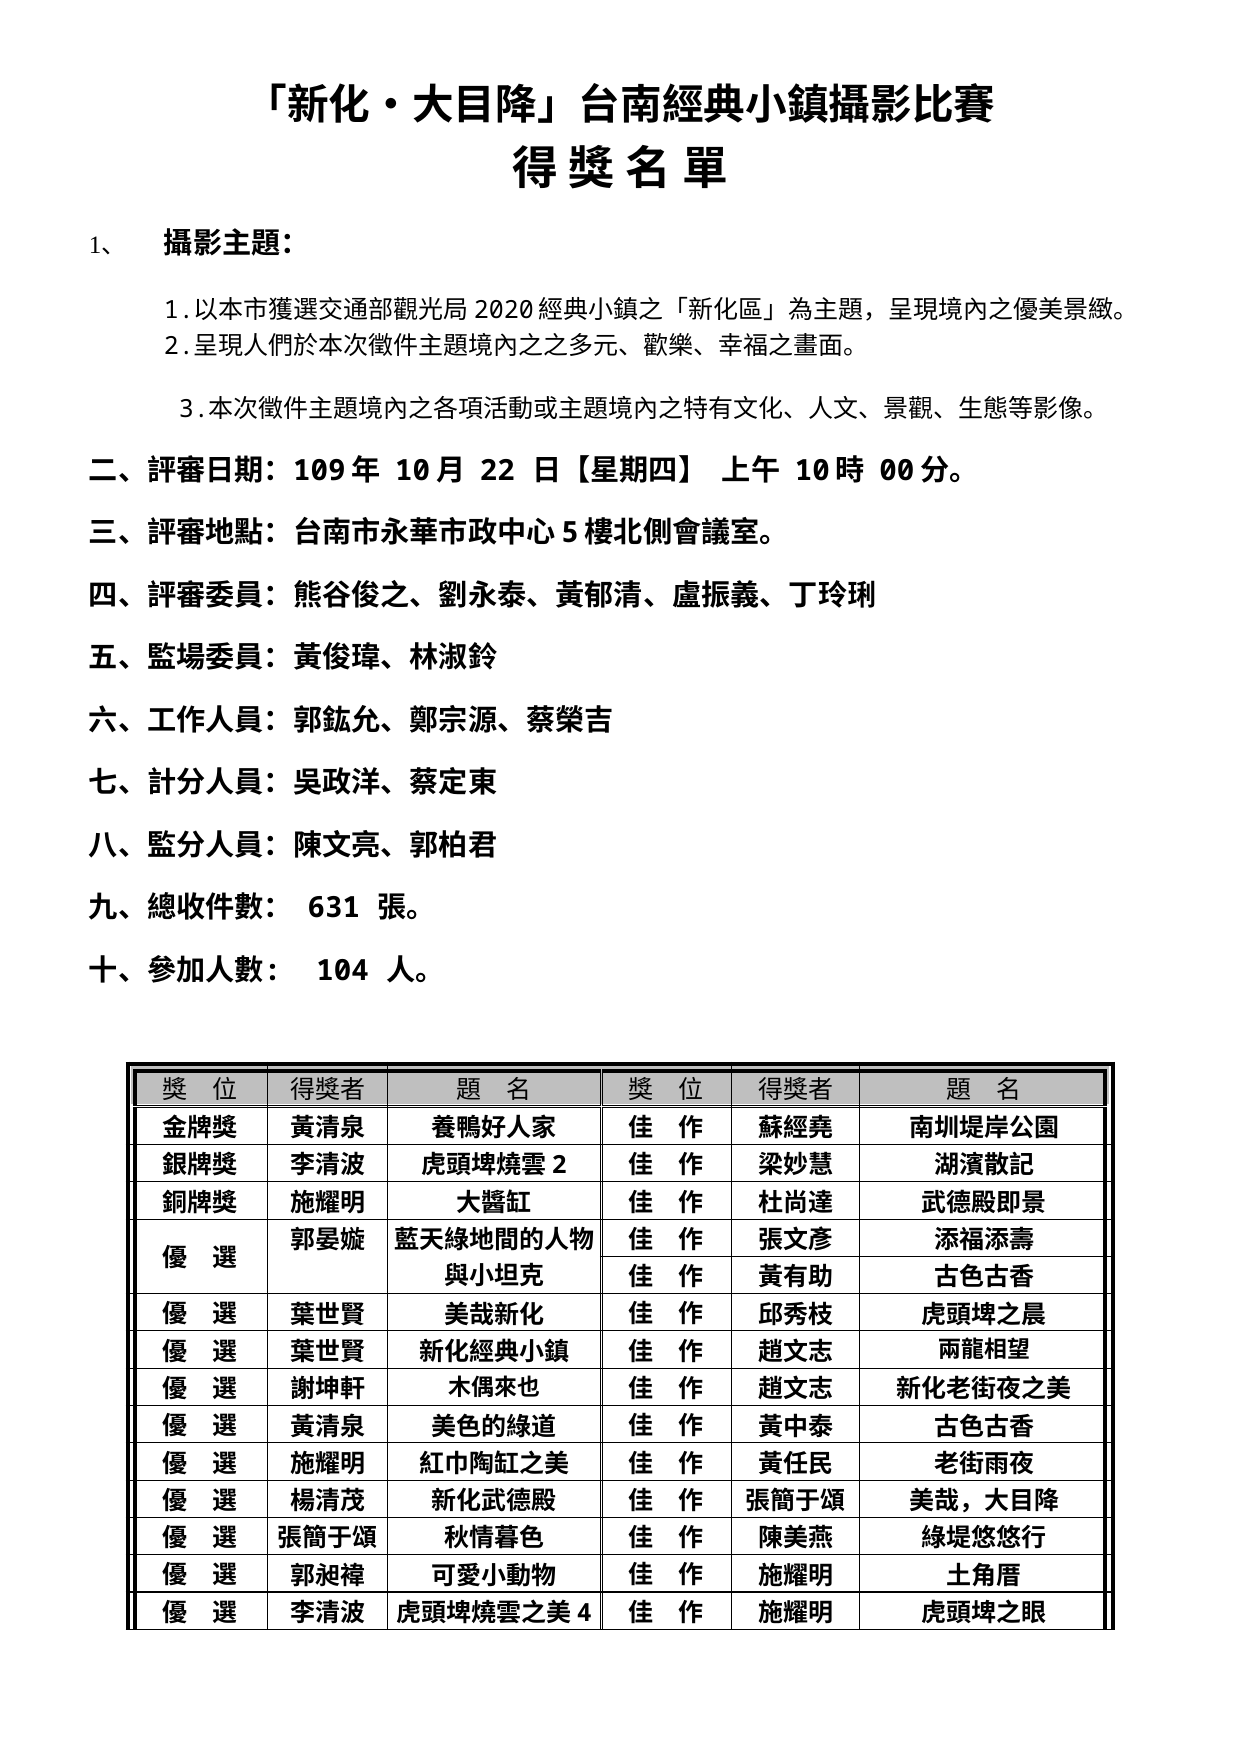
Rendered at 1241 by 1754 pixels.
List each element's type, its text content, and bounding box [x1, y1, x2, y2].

table_cell 佳 作 [603, 1481, 731, 1517]
table_cell 梁妙慧 [732, 1145, 859, 1181]
table_cell 優 選 [137, 1443, 267, 1479]
table_cell 佳 作 [603, 1369, 731, 1405]
table_cell 秋情暮色 [388, 1518, 600, 1554]
table_cell 杜尚達 [732, 1182, 859, 1218]
table_cell 養鴨好人家 [388, 1108, 600, 1144]
table_cell 葉世賢 [268, 1294, 387, 1330]
table_cell 新化武德殿 [388, 1481, 600, 1517]
table_cell 趙文志 [732, 1369, 859, 1405]
table_cell 李清波 [268, 1593, 387, 1629]
table_cell 張簡于頌 [732, 1481, 859, 1517]
table_cell 佳 作 [603, 1220, 731, 1256]
table_cell 土角厝 [860, 1555, 1103, 1591]
table_header 得獎者 [732, 1073, 859, 1104]
text 五、監場委員：黃俊瑋、林淑鈴 [89, 641, 1152, 674]
table_cell 虎頭埤燒雲之美4 [388, 1593, 600, 1629]
text 二、評審日期：109年 10月 22 日【星期四】 上午 10時 00分。 [89, 453, 1152, 487]
table_cell 謝坤軒 [268, 1369, 387, 1405]
table_cell 佳 作 [603, 1108, 731, 1144]
table_cell 張簡于頌 [268, 1518, 387, 1554]
text 3.本次徵件主題境內之各項活動或主題境內之特有文化、人文、景觀、生態等影像。 [89, 391, 1152, 424]
table_cell 優 選 [137, 1481, 267, 1517]
table_header 題 名 [860, 1066, 1109, 1104]
table_cell 虎頭埤之晨 [860, 1294, 1103, 1330]
table_cell 銅牌獎 [137, 1182, 267, 1218]
table_cell 美哉新化 [388, 1294, 600, 1330]
table_cell 新化老街夜之美 [860, 1369, 1103, 1405]
table_cell 佳 作 [603, 1443, 731, 1479]
table_cell 黃有助 [732, 1257, 859, 1293]
table_cell 藍天綠地間的人物與小坦克 [388, 1220, 600, 1293]
table_cell 銀牌獎 [137, 1145, 267, 1181]
table_cell 紅巾陶缸之美 [388, 1443, 600, 1479]
table_cell 佳 作 [603, 1294, 731, 1330]
table_cell 佳 作 [603, 1182, 731, 1218]
table_cell 優 選 [137, 1593, 267, 1629]
table_cell 蘇經堯 [732, 1108, 859, 1144]
text 六、工作人員：郭鈜允、鄭宗源、蔡榮吉 [89, 703, 1152, 737]
table_cell 優 選 [137, 1555, 267, 1591]
table_cell 木偶來也 [388, 1369, 600, 1405]
table_cell 優 選 [137, 1406, 267, 1442]
table_header 獎 位 [603, 1073, 731, 1104]
table_cell 葉世賢 [268, 1331, 387, 1368]
table_header 獎 位 [131, 1066, 267, 1104]
text 九、總收件數： 631 張。 [89, 891, 1152, 924]
table_cell 湖濱散記 [860, 1145, 1103, 1181]
table_cell 新化經典小鎮 [388, 1331, 600, 1368]
table_cell 武德殿即景 [860, 1182, 1103, 1218]
table_cell 張文彥 [732, 1220, 859, 1256]
table_header 題 名 [388, 1073, 600, 1104]
table_cell 施耀明 [268, 1182, 387, 1218]
table_cell 優 選 [137, 1369, 267, 1405]
table_cell 美色的綠道 [388, 1406, 600, 1442]
table_cell 綠堤悠悠行 [860, 1518, 1103, 1554]
table_cell 黃中泰 [732, 1406, 859, 1442]
table_cell 優 選 [137, 1220, 267, 1293]
table_cell 優 選 [137, 1294, 267, 1330]
text 2.呈現人們於本次徵件主題境內之之多元、歡樂、幸福之畫面。 [164, 325, 1152, 362]
text 七、計分人員：吳政洋、蔡定東 [89, 766, 1152, 799]
table_cell 陳美燕 [732, 1518, 859, 1554]
text 「新化‧大目降」台南經典小鎮攝影比賽 [89, 71, 1152, 131]
text 得獎名單 [89, 131, 1152, 197]
table_cell 大醬缸 [388, 1182, 600, 1218]
table_cell 黃清泉 [268, 1108, 387, 1144]
table_cell 趙文志 [732, 1331, 859, 1368]
table_cell 佳 作 [603, 1257, 731, 1293]
table_cell 可愛小動物 [388, 1555, 600, 1591]
table_cell 虎頭埤燒雲2 [388, 1145, 600, 1181]
table_cell 黃任民 [732, 1443, 859, 1479]
text 三、評審地點：台南市永華市政中心5樓北側會議室。 [89, 516, 1152, 549]
table_cell 佳 作 [603, 1145, 731, 1181]
list 攝影主題： [89, 227, 1152, 260]
table_cell 施耀明 [268, 1443, 387, 1479]
table_cell 金牌獎 [137, 1108, 267, 1144]
table_cell 南圳堤岸公園 [860, 1108, 1103, 1144]
table_cell 佳 作 [603, 1331, 731, 1368]
text 1.以本市獲選交通部觀光局2020經典小鎮之「新化區」為主題，呈現境內之優美景緻。 [164, 289, 1152, 325]
table_cell 古色古香 [860, 1257, 1103, 1293]
table_cell 郭昶褘 [268, 1555, 387, 1591]
table_cell 黃清泉 [268, 1406, 387, 1442]
text 四、評審委員：熊谷俊之、劉永泰、黃郁清、盧振義、丁玲琍 [89, 578, 1152, 612]
table_cell 虎頭埤之眼 [860, 1593, 1103, 1629]
table_cell 優 選 [137, 1331, 267, 1368]
table_header 得獎者 [268, 1073, 387, 1104]
table_cell 美哉，大目降 [860, 1481, 1103, 1517]
table_cell 佳 作 [603, 1518, 731, 1554]
table_cell 施耀明 [732, 1555, 859, 1591]
table_cell 添福添壽 [860, 1220, 1103, 1256]
table_cell 李清波 [268, 1145, 387, 1181]
text 八、監分人員：陳文亮、郭柏君 [89, 828, 1152, 862]
table_cell 郭晏嫙 [268, 1220, 387, 1293]
table_cell 佳 作 [603, 1406, 731, 1442]
table_cell 優 選 [137, 1518, 267, 1554]
table_cell 古色古香 [860, 1406, 1103, 1442]
table_cell 楊清茂 [268, 1481, 387, 1517]
text 十、參加人數: 104 人。 [89, 953, 1152, 987]
table_cell 佳 作 [603, 1593, 731, 1629]
table_cell 老街雨夜 [860, 1443, 1103, 1479]
table_cell 佳 作 [603, 1555, 731, 1591]
table_cell 兩龍相望 [860, 1331, 1103, 1368]
table_cell 邱秀枝 [732, 1294, 859, 1330]
table_cell 施耀明 [732, 1593, 859, 1629]
